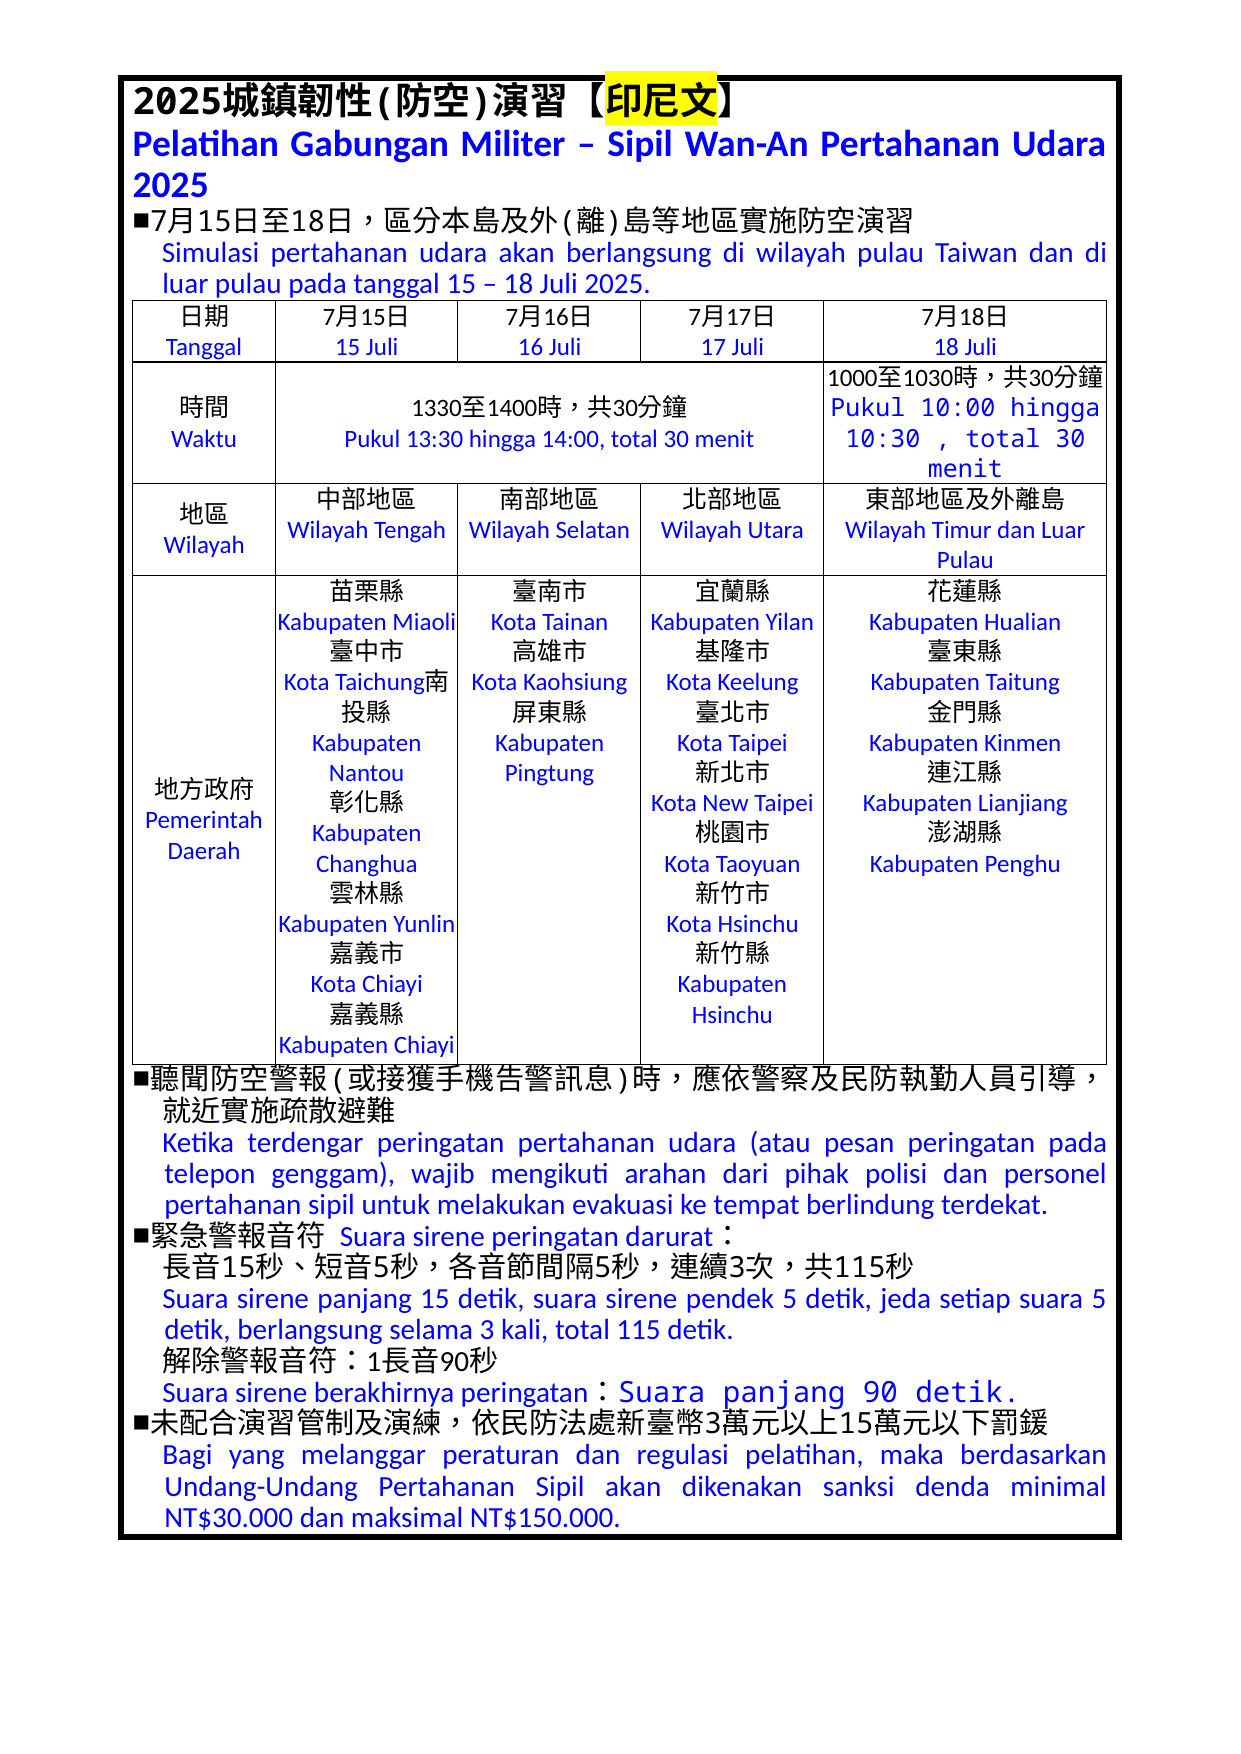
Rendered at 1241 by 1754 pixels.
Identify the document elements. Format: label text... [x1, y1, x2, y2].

table_cell 苗栗縣 Kabupaten Miaoli 臺中市 Kota Taichung南投縣 Kabupaten Nantou 彰化縣 Kabupaten Changhua 雲林縣 Kabupaten Yunlin 嘉義市 Kota Chiayi 嘉義縣 Kabupaten Chiayi [276, 576, 457, 1064]
table_header 2025城鎮韌性(防空)演習【印尼文】 Pelatihan Gabungan Militer – Sipil Wan-An Pertahanan Udara 2025 ■7月15日至18日，區分本島及外(離)島等地區實施防空演習 Simulasi pertahanan udara akan berlangsung di wilayah pulau Taiwan dan di luar pulau pada tanggal 15 – 18 Juli 2025. ■聽聞防空警報(或接獲手機告警訊息)時，應依警察及民防執勤人員引導，就近實施疏散避難 Ketika terdengar peringatan pertahanan udara (atau pesan peringatan pada telepon genggam), wajib mengikuti arahan dari pihak polisi dan personel pertahanan sipil untuk melakukan evakuasi ke tempat berlindung terdekat. ■緊急警報音符 Suara sirene peringatan darurat： 長音15秒、短音5秒，各音節間隔5秒，連續3次，共115秒 Suara sirene panjang 15 detik, suara sirene pendek 5 detik, jeda setiap suara 5 detik, berlangsung selama 3 kali, total 115 detik. 解除警報音符：1長音90秒 Suara sirene berakhirnya peringatan：Suara panjang 90 detik. ■未配合演習管制及演練，依民防法處新臺幣3萬元以上15萬元以下罰鍰 Bagi yang melanggar peraturan dan regulasi pelatihan, maka berdasarkan Undang-Undang Pertahanan Sipil akan dikenakan sanksi denda minimal NT$30.000 dan maksimal NT$150.000. [124, 81, 1116, 1533]
table_cell 花蓮縣 Kabupaten Hualian 臺東縣 Kabupaten Taitung 金門縣 Kabupaten Kinmen 連江縣 Kabupaten Lianjiang 澎湖縣 Kabupaten Penghu [824, 576, 1106, 1064]
table_header 7月17日 17 Juli [641, 301, 823, 361]
table_cell 地方政府 Pemerintah Daerah [133, 576, 275, 1064]
table_header 7月15日 15 Juli [276, 301, 457, 361]
table_cell 宜蘭縣 Kabupaten Yilan 基隆市 Kota Keelung 臺北市 Kota Taipei 新北市 Kota New Taipei 桃園市 Kota Taoyuan 新竹市 Kota Hsinchu 新竹縣 Kabupaten Hsinchu [641, 576, 823, 1064]
table_cell 時間 Waktu [133, 363, 275, 483]
table_cell 東部地區及外離島 Wilayah Timur dan Luar Pulau [824, 484, 1106, 575]
table_cell 北部地區 Wilayah Utara [641, 484, 823, 575]
table_cell 1330至1400時，共30分鐘 Pukul 13:30 hingga 14:00, total 30 menit [276, 363, 823, 483]
table_header 日期 Tanggal [133, 301, 275, 361]
table_cell 中部地區 Wilayah Tengah [276, 484, 457, 575]
table_cell 臺南市 Kota Tainan 高雄市 Kota Kaohsiung 屏東縣 Kabupaten Pingtung [458, 576, 640, 1064]
table_header 7月16日 16 Juli [458, 301, 640, 361]
table_header 7月18日 18 Juli [824, 301, 1106, 361]
table_cell 1000至1030時，共30分鐘 Pukul 10:00 hingga 10:30 , total 30 menit [824, 363, 1106, 483]
table_cell 南部地區 Wilayah Selatan [458, 484, 640, 575]
table_cell 地區 Wilayah [133, 484, 275, 575]
